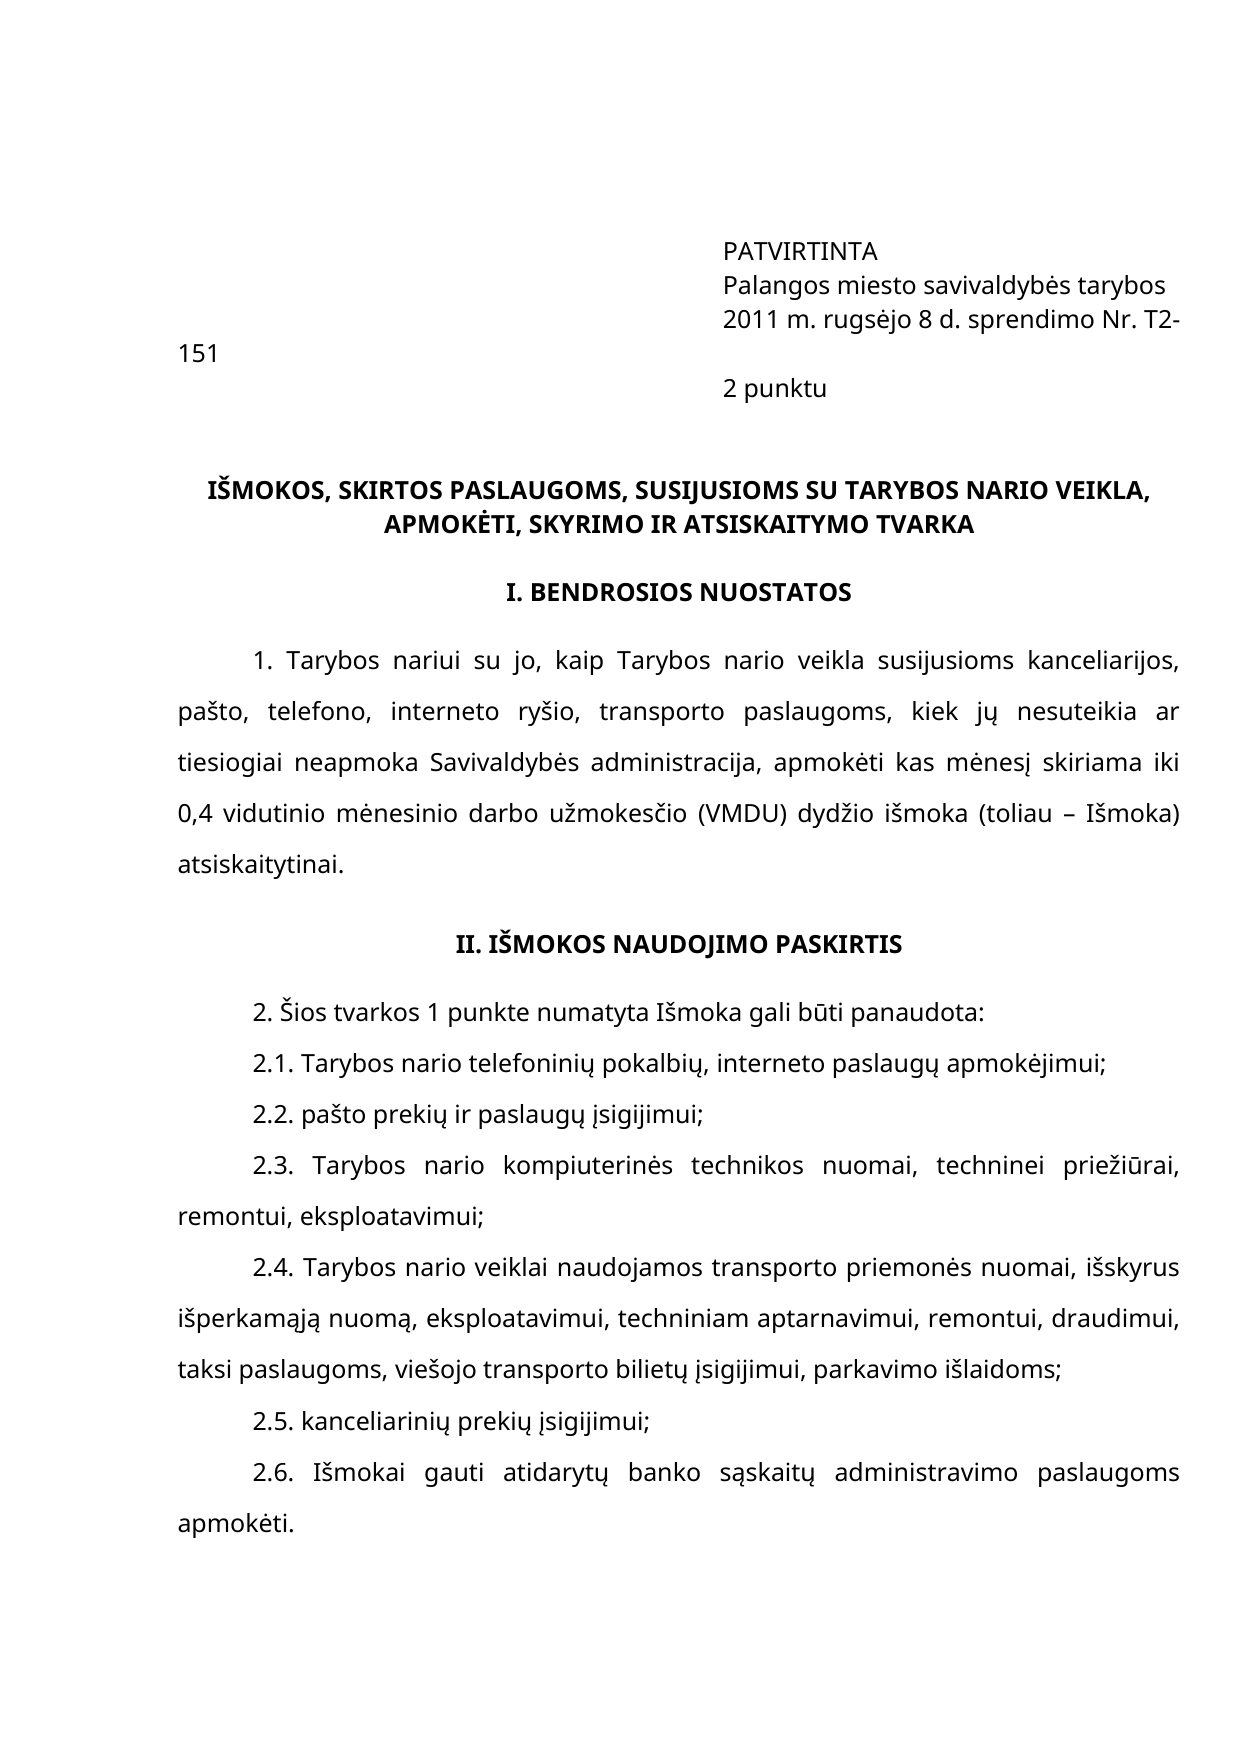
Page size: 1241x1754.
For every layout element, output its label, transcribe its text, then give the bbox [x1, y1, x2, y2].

text 2.3. Tarybos nario kompiuterinės technikos nuomai, techninei priežiūrai, remontui, eksploatavimui; [177, 1148, 1181, 1233]
text 2. Šios tvarkos 1 punkte numatyta Išmoka gali būti panaudota: [177, 995, 1181, 1029]
text 2.5. kanceliarinių prekių įsigijimui; [177, 1403, 1181, 1437]
text IŠMOKOS, SKIRTOS PASLAUGOMS, SUSIJUSIOMS SU TARYBOS NARIO VEIKLA, APMOKĖTI, SKYRIMO IR ATSISKAITYMO TVARKA [177, 472, 1181, 541]
text 2 punktu [177, 370, 1181, 404]
text Palangos miesto savivaldybės tarybos [177, 268, 1181, 302]
text 1. Tarybos nariui su jo, kaip Tarybos nario veikla susijusioms kanceliarijos, pašto, telefono, interneto ryšio, transporto paslaugoms, kiek jų nesuteikia ar tiesiogiai neapmoka Savivaldybės administracija, apmokėti kas mėnesį skiriama iki 0,4 vidutinio mėnesinio darbo užmokesčio (VMDU) dydžio išmoka (toliau – Išmoka) atsiskaitytinai. [177, 643, 1181, 881]
text I. BENDROSIOS NUOSTATOS [177, 574, 1181, 609]
text 2.1. Tarybos nario telefoninių pokalbių, interneto paslaugų apmokėjimui; [177, 1046, 1181, 1080]
text 2.6. Išmokai gauti atidarytų banko sąskaitų administravimo paslaugoms apmokėti. [177, 1454, 1181, 1539]
text 2011 m. rugsėjo 8 d. sprendimo Nr. T2-151 [177, 302, 1181, 370]
text PATVIRTINTA [177, 234, 1181, 268]
text 2.2. pašto prekių ir paslaugų įsigijimui; [177, 1097, 1181, 1131]
text II. IŠMOKOS NAUDOJIMO PASKIRTIS [177, 927, 1181, 961]
text 2.4. Tarybos nario veiklai naudojamos transporto priemonės nuomai, išskyrus išperkamąją nuomą, eksploatavimui, techniniam aptarnavimui, remontui, draudimui, taksi paslaugoms, viešojo transporto bilietų įsigijimui, parkavimo išlaidoms; [177, 1250, 1181, 1386]
